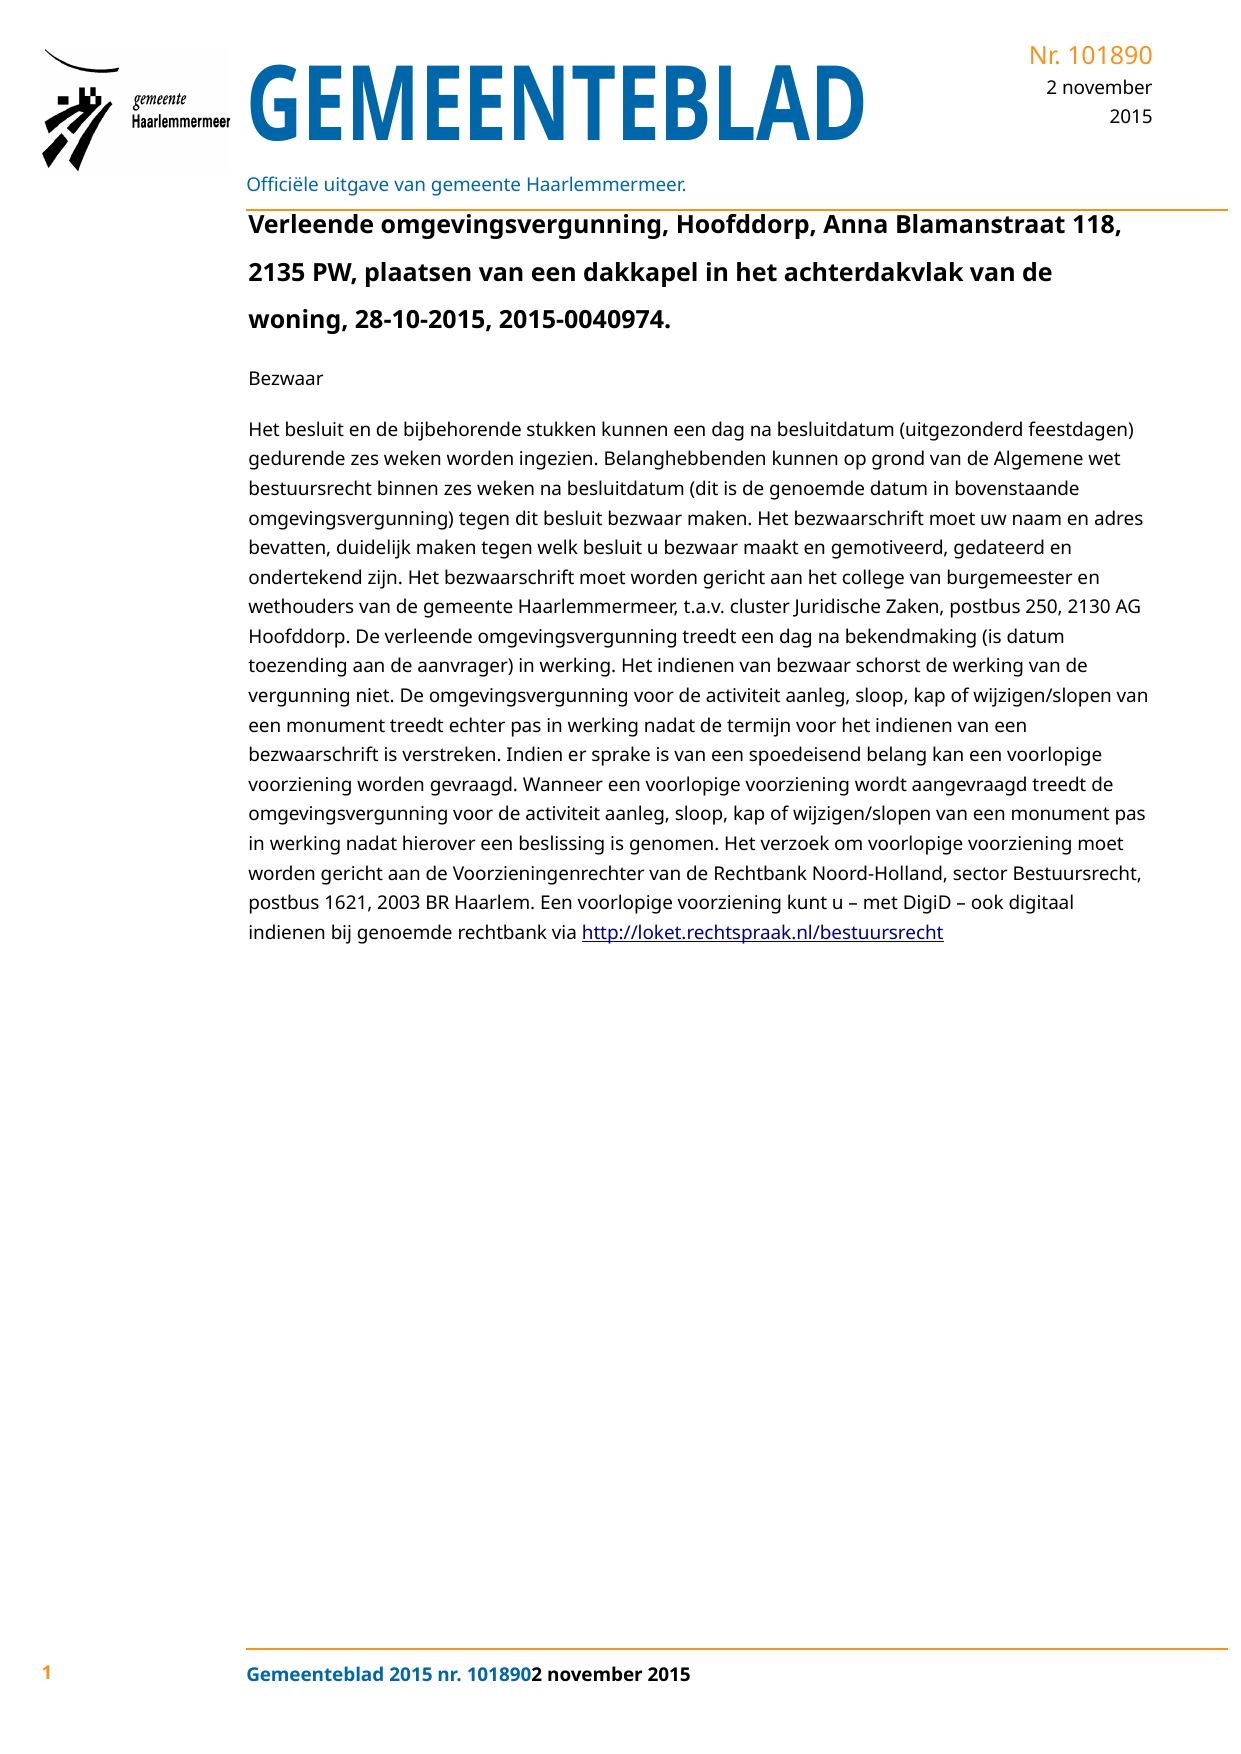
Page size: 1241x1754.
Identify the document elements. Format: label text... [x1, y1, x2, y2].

text Bezwaar [248, 366, 1152, 391]
text Het besluit en de bijbehorende stukken kunnen een dag na besluitdatum (uitgezonderd feestdagen) gedurende zes weken worden ingezien. Belanghebbenden kunnen op grond van de Algemene wet bestuursrecht binnen zes weken na besluitdatum (dit is de genoemde datum in bovenstaande omgevingsvergunning) tegen dit besluit bezwaar maken. Het bezwaarschrift moet uw naam en adres bevatten, duidelijk maken tegen welk besluit u bezwaar maakt en gemotiveerd, gedateerd en ondertekend zijn. Het bezwaarschrift moet worden gericht aan het college van burgemeester en wethouders van de gemeente Haarlemmermeer, t.a.v. cluster Juridische Zaken, postbus 250, 2130 AG Hoofddorp. De verleende omgevingsvergunning treedt een dag na bekendmaking (is datum toezending aan de aanvrager) in werking. Het indienen van bezwaar schorst de werking van de vergunning niet. De omgevingsvergunning voor de activiteit aanleg, sloop, kap of wijzigen/slopen van een monument treedt echter pas in werking nadat de termijn voor het indienen van een bezwaarschrift is verstreken. Indien er sprake is van een spoedeisend belang kan een voorlopige voorziening worden gevraagd. Wanneer een voorlopige voorziening wordt aangevraagd treedt de omgevingsvergunning voor de activiteit aanleg, sloop, kap of wijzigen/slopen van een monument pas in werking nadat hierover een beslissing is genomen. Het verzoek om voorlopige voorziening moet worden gericht aan de Voorzieningenrechter van de Rechtbank Noord-Holland, sector Bestuursrecht, postbus 1621, 2003 BR Haarlem. Een voorlopige voorziening kunt u – met DigiD – ook digitaal indienen bij genoemde rechtbank via http://loket.rechtspraak.nl/bestuursrecht [248, 416, 1152, 944]
text Verleende omgevingsvergunning, Hoofddorp, Anna Blamanstraat 118, 2135 PW, plaatsen van een dakkapel in het achterdakvlak van de woning, 28-10-2015, 2015-0040974. [248, 211, 1152, 336]
picture [41, 47, 231, 172]
